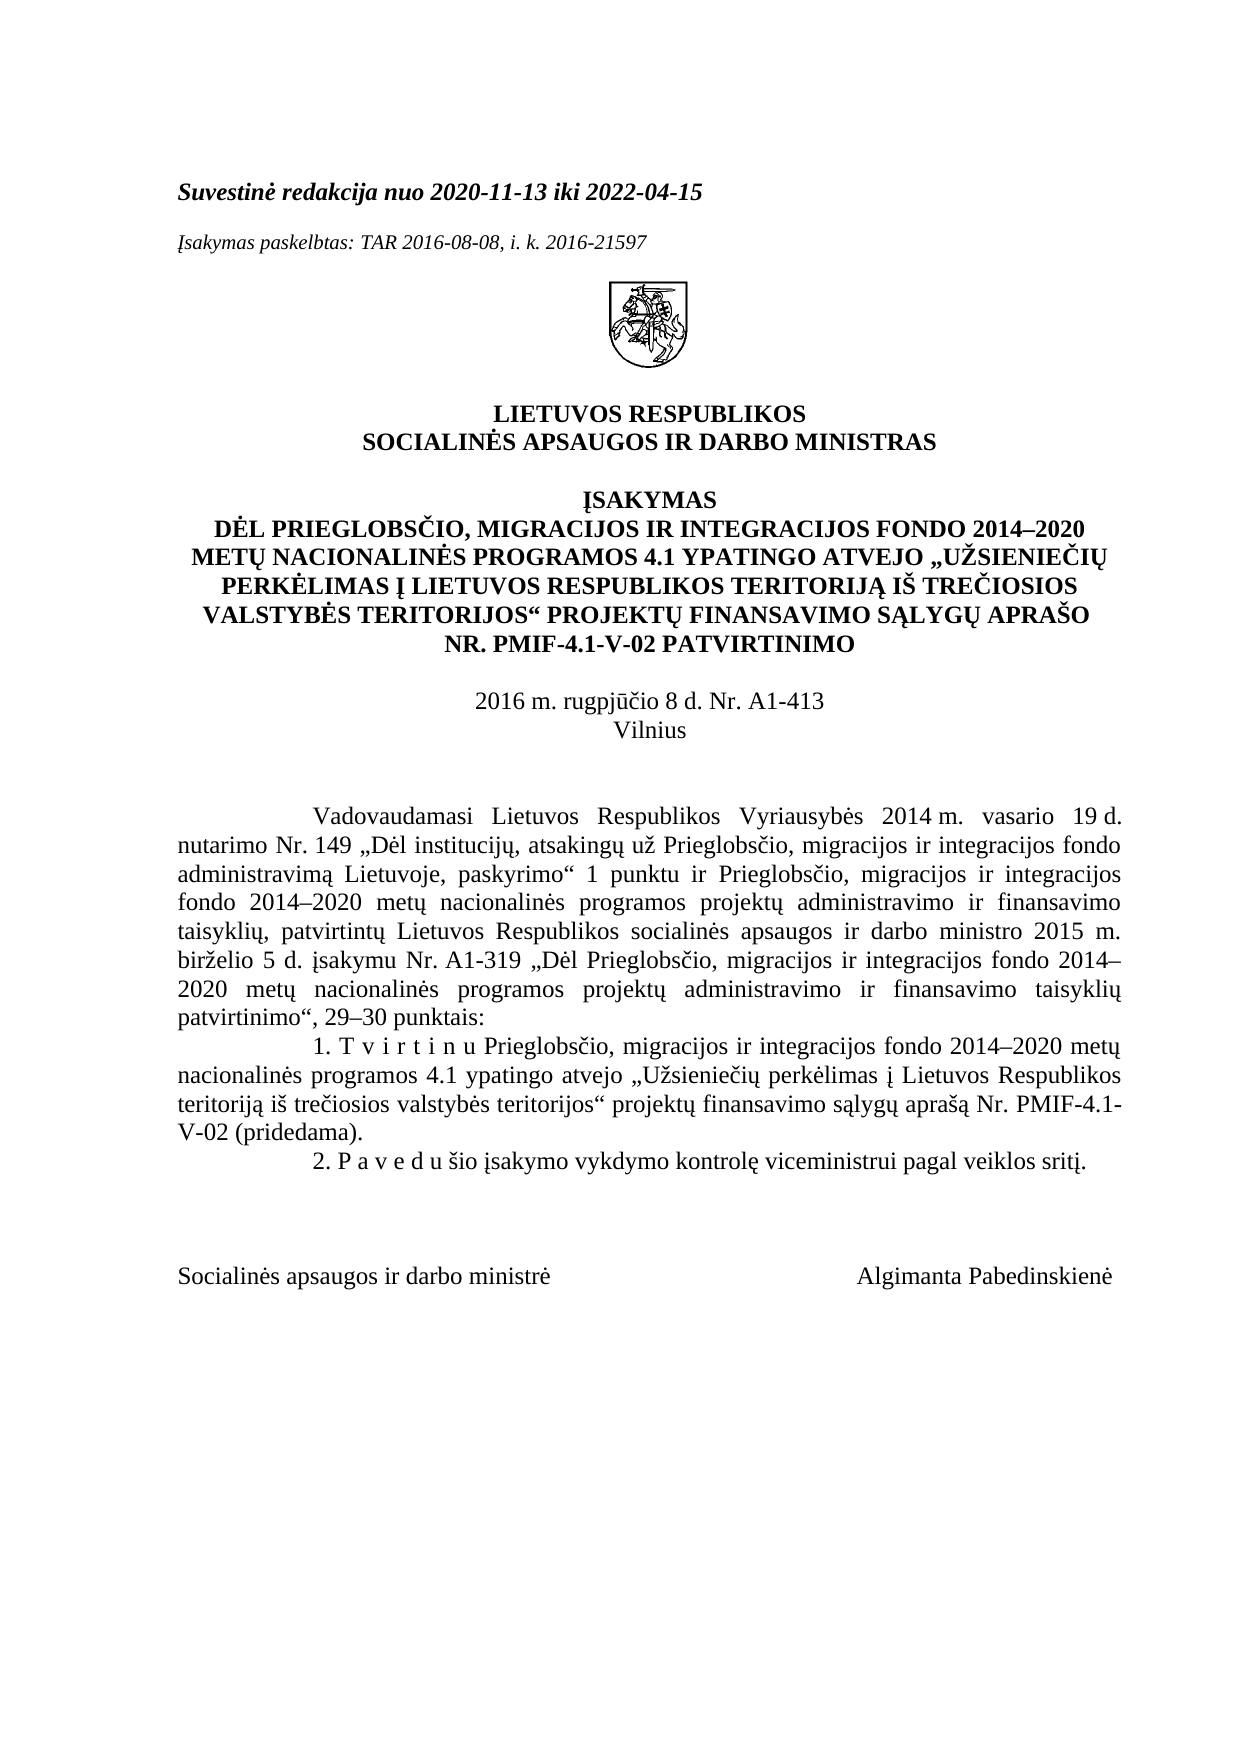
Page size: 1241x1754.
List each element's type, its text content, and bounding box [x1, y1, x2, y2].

text ĮSAKYMAS [177, 485, 1122, 514]
text 2016 m. rugpjūčio 8 d. Nr. A1-413 [177, 686, 1122, 715]
text Socialinės apsaugos ir darbo ministrė Algimanta Pabedinskienė [177, 1261, 1122, 1290]
text NR. PMIF-4.1-V-02 PATVIRTINIMO [177, 629, 1122, 657]
text DĖL PRIEGLOBSČIO, MIGRACIJOS IR INTEGRACIJOS FONDO 2014–2020 METŲ NACIONALINĖS PROGRAMOS 4.1 YPATINGO ATVEJO „UŽSIENIEČIŲ PERKĖLIMAS Į LIETUVOS RESPUBLIKOS TERITORIJĄ IŠ TREČIOSIOS VALSTYBĖS TERITORIJOS“ PROJEKTŲ FINANSAVIMO SĄLYGŲ APRAŠO [177, 514, 1122, 629]
text SOCIALINĖS APSAUGOS IR DARBO MINISTRAS [177, 427, 1122, 456]
text Vilnius [177, 715, 1122, 744]
text Suvestinė redakcija nuo 2020-11-13 iki 2022-04-15 [177, 177, 1122, 206]
text LIETUVOS RESPUBLIKOS [177, 399, 1122, 427]
text Vadovaudamasi Lietuvos Respublikos Vyriausybės 2014 m. vasario 19 d. nutarimo Nr. 149 „Dėl institucijų, atsakingų už Prieglobsčio, migracijos ir integracijos fondo administravimą Lietuvoje, paskyrimo“ 1 punktu ir Prieglobsčio, migracijos ir integracijos fondo 2014–2020 metų nacionalinės programos projektų administravimo ir finansavimo taisyklių, patvirtintų Lietuvos Respublikos socialinės apsaugos ir darbo ministro 2015 m. birželio 5 d. įsakymu Nr. A1-319 „Dėl Prieglobsčio, migracijos ir integracijos fondo 2014–2020 metų nacionalinės programos projektų administravimo ir finansavimo taisyklių patvirtinimo“, 29–30 punktais: [177, 801, 1122, 1031]
text 2. P a v e d u šio įsakymo vykdymo kontrolę viceministrui pagal veiklos sritį. [177, 1146, 1122, 1175]
text Įsakymas paskelbtas: TAR 2016-08-08, i. k. 2016-21597 [177, 230, 1122, 254]
text 1. T v i r t i n u Prieglobsčio, migracijos ir integracijos fondo 2014–2020 metų nacionalinės programos 4.1 ypatingo atvejo „Užsieniečių perkėlimas į Lietuvos Respublikos teritoriją iš trečiosios valstybės teritorijos“ projektų finansavimo sąlygų aprašą Nr. PMIF-4.1-V-02 (pridedama). [177, 1031, 1122, 1146]
